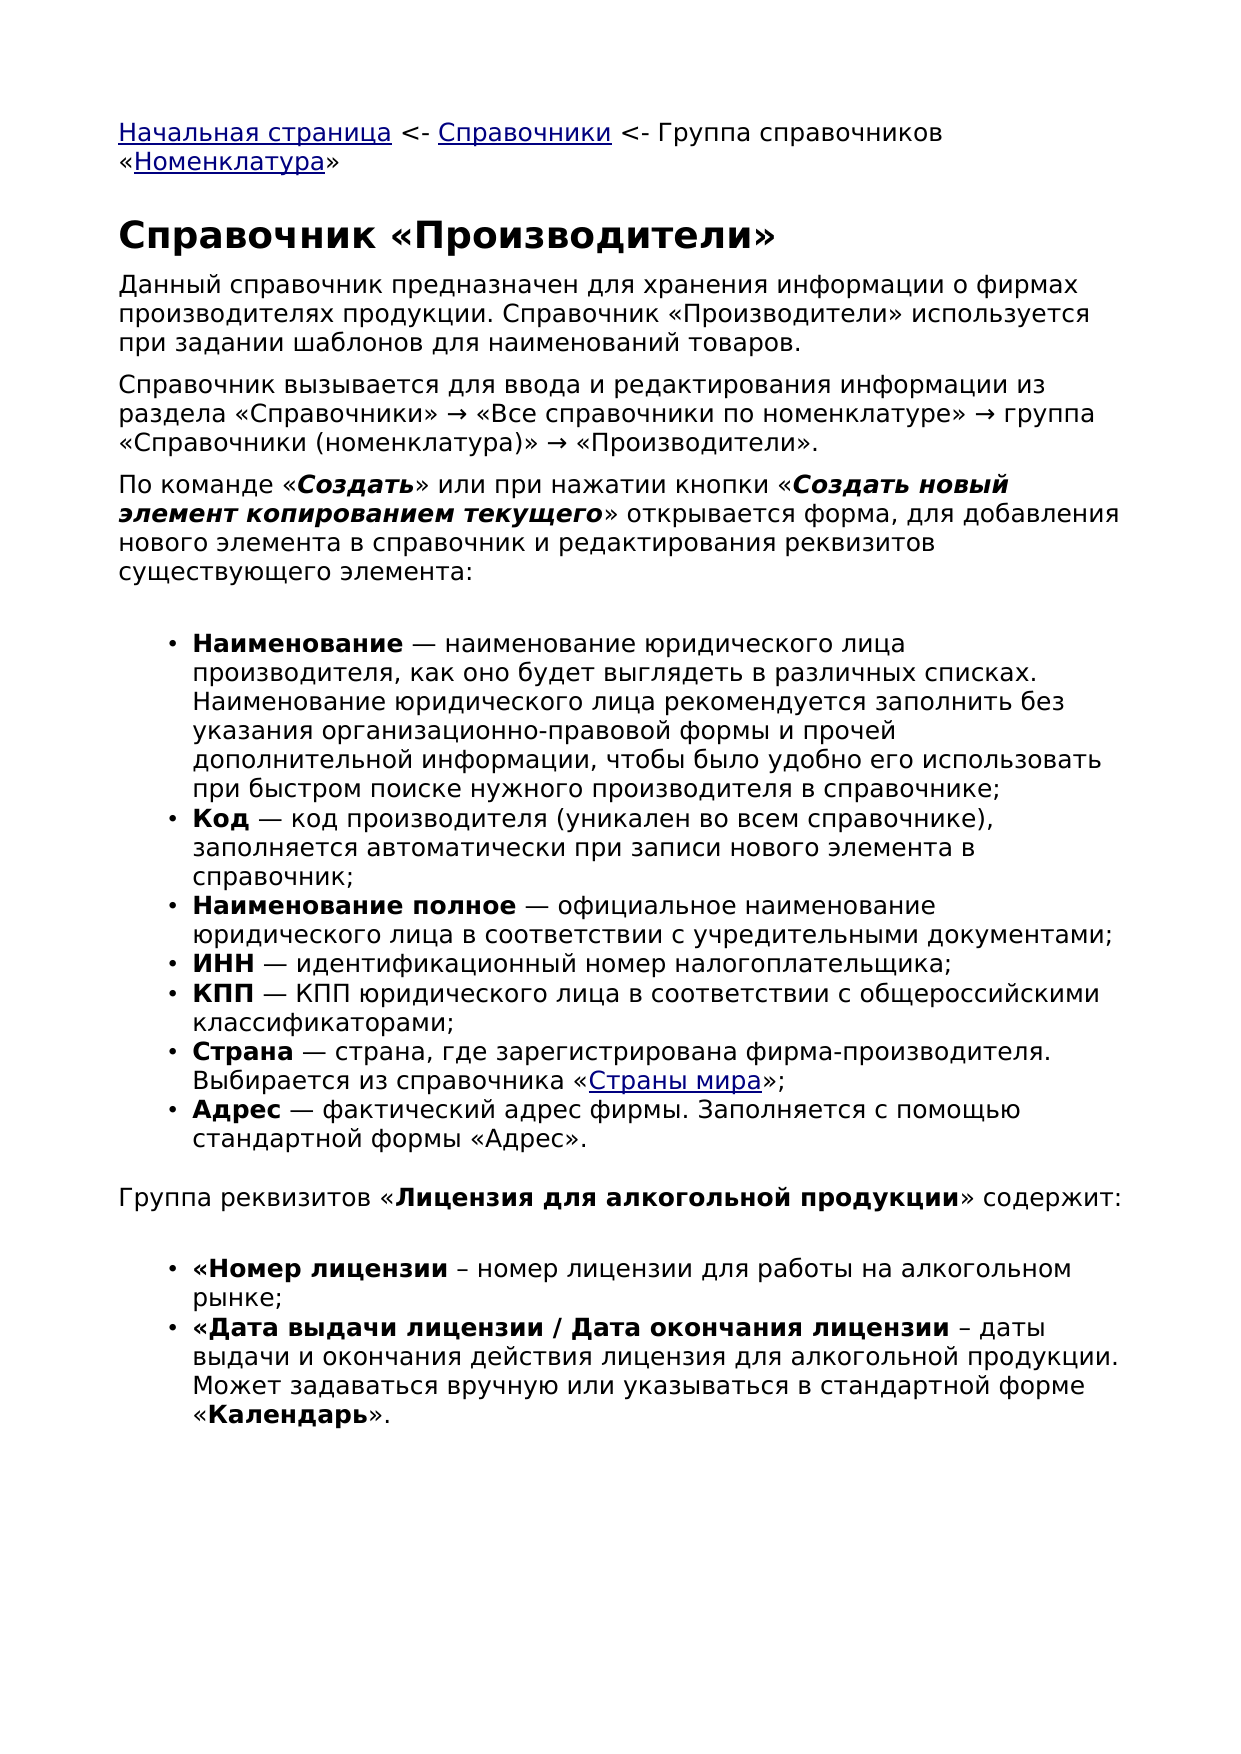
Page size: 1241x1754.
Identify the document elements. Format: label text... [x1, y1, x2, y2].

list Код — код производителя (уникален во всем справочнике), заполняется автоматически при записи нового элемента в справочник; [177, 804, 1122, 891]
text Справочник вызывается для ввода и редактирования информации из раздела «Справочники» → «Все справочники по номенклатуре» → группа «Справочники (номенклатура)» → «Производители». [118, 370, 1122, 458]
list Адрес — фактический адрес фирмы. Заполняется с помощью стандартной формы «Адрес». [177, 1095, 1122, 1154]
list КПП — КПП юридического лица в соответствии с общероссийскими классификаторами; [177, 979, 1122, 1037]
text Данный справочник предназначен для хранения информации о фирмах производителях продукции. Справочник «Производители» используется при задании шаблонов для наименований товаров. [118, 270, 1122, 358]
text Группа реквизитов «Лицензия для алкогольной продукции» содержит: [118, 1183, 1122, 1212]
list «Номер лицензии – номер лицензии для работы на алкогольном рынке; [177, 1254, 1122, 1313]
text Начальная страница <- Справочники <- Группа справочников «Номенклатура» [118, 118, 1122, 176]
list «Дата выдачи лицензии / Дата окончания лицензии – даты выдачи и окончания действия лицензия для алкогольной продукции. Может задаваться вручную или указываться в стандартной форме «Календарь». [177, 1313, 1122, 1429]
list Наименование — наименование юридического лица производителя, как оно будет выглядеть в различных списках. Наименование юридического лица рекомендуется заполнить без указания организационно-правовой формы и прочей дополнительной информации, чтобы было удобно его использовать при быстром поиске нужного производителя в справочнике; [177, 629, 1122, 804]
list ИНН — идентификационный номер налогоплательщика; [177, 949, 1122, 979]
subtitle Справочник «Производители» [118, 214, 1122, 258]
text По команде «Создать» или при нажатии кнопки «Создать новый элемент копированием текущего» открывается форма, для добавления нового элемента в справочник и редактирования реквизитов существующего элемента: [118, 470, 1122, 587]
list Страна — страна, где зарегистрирована фирма-производителя. Выбирается из справочника «Страны мира»; [177, 1037, 1122, 1095]
list Наименование полное — официальное наименование юридического лица в соответствии с учредительными документами; [177, 891, 1122, 949]
